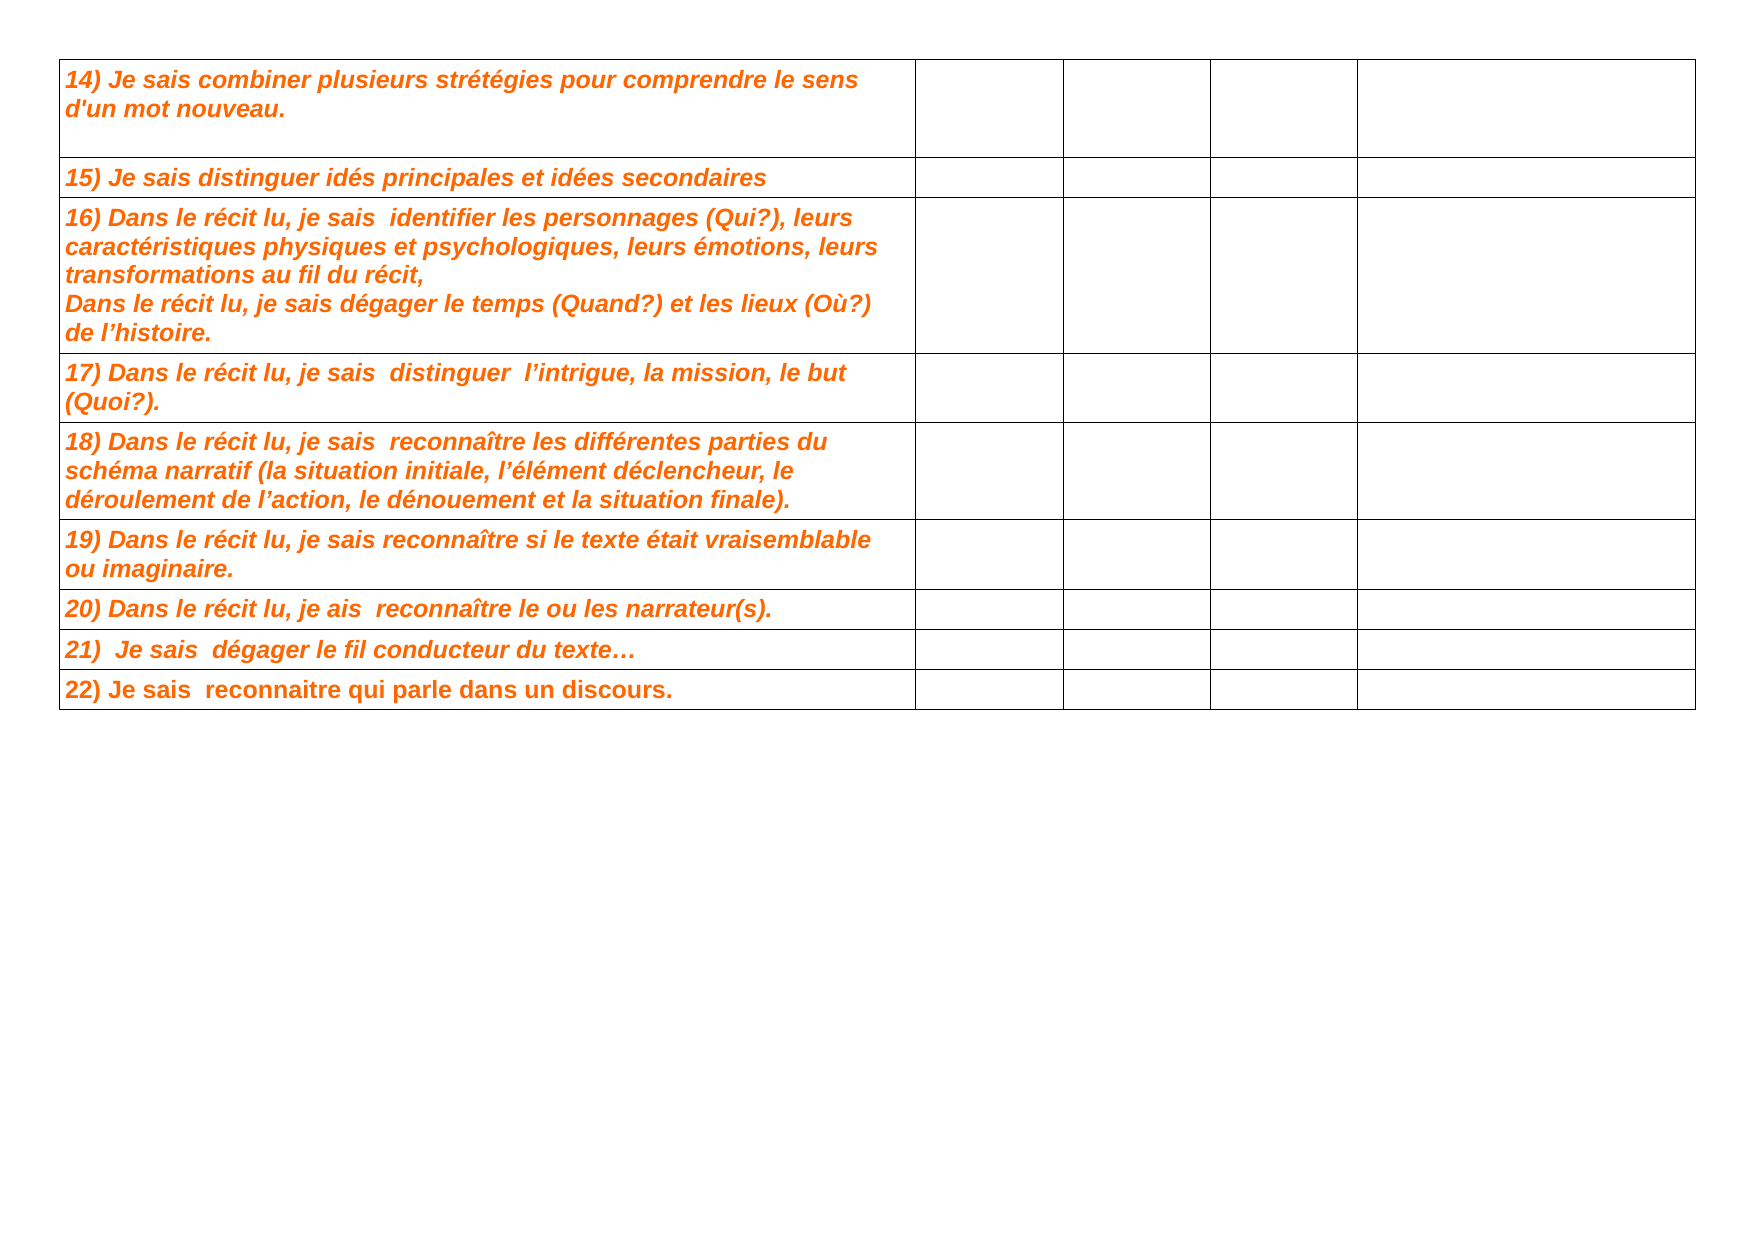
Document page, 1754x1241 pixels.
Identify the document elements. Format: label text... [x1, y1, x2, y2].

table_cell 15) Je sais distinguer idés principales et idées secondaires [60, 158, 915, 197]
table_cell 20) Dans le récit lu, je ais reconnaître le ou les narrateur(s). [60, 590, 915, 629]
table_cell [1358, 198, 1695, 352]
table_cell [1064, 590, 1210, 629]
table_cell [1211, 670, 1357, 709]
table_cell [1064, 520, 1210, 588]
table_cell 14) Je sais combiner plusieurs strétégies pour comprendre le sens d'un mot nouveau. [60, 60, 915, 157]
table_cell [1211, 630, 1357, 669]
table_cell [1211, 590, 1357, 629]
table_cell [1064, 158, 1210, 197]
table_cell 17) Dans le récit lu, je sais distinguer l’intrigue, la mission, le but (Quoi?). [60, 354, 915, 422]
table_cell [1358, 520, 1695, 588]
table_cell [916, 590, 1063, 629]
table_cell 22) Je sais reconnaitre qui parle dans un discours. [60, 670, 915, 709]
table_cell 19) Dans le récit lu, je sais reconnaître si le texte était vraisemblable ou imaginaire. [60, 520, 915, 588]
table_cell [1358, 60, 1695, 157]
table_cell [1064, 354, 1210, 422]
table_cell [1064, 60, 1210, 157]
table_cell [1064, 670, 1210, 709]
table_cell [916, 423, 1063, 519]
table_cell [1211, 198, 1357, 352]
table_cell [1211, 520, 1357, 588]
table_cell [1358, 590, 1695, 629]
table_cell 16) Dans le récit lu, je sais identifier les personnages (Qui?), leurs caractéristiques physiques et psychologiques, leurs émotions, leurs transformations au fil du récit, Dans le récit lu, je sais dégager le temps (Quand?) et les lieux (Où?) de l’histoire. [60, 198, 915, 352]
table_cell [1358, 630, 1695, 669]
table_cell [1211, 60, 1357, 157]
table_cell [1358, 354, 1695, 422]
table_cell [916, 158, 1063, 197]
table_cell [916, 520, 1063, 588]
table_cell [916, 354, 1063, 422]
table_cell [1064, 423, 1210, 519]
table_cell [916, 198, 1063, 352]
table_cell [1064, 630, 1210, 669]
table_cell [1358, 423, 1695, 519]
table_cell [916, 60, 1063, 157]
table_cell [1211, 354, 1357, 422]
table_cell [1211, 423, 1357, 519]
table_cell [916, 670, 1063, 709]
table_cell [1064, 198, 1210, 352]
table_cell [1211, 158, 1357, 197]
table_cell [916, 630, 1063, 669]
table_cell [1358, 158, 1695, 197]
table_cell 21) Je sais dégager le fil conducteur du texte… [60, 630, 915, 669]
table_cell [1358, 670, 1695, 709]
table_cell 18) Dans le récit lu, je sais reconnaître les différentes parties du schéma narratif (la situation initiale, l’élément déclencheur, le déroulement de l’action, le dénouement et la situation finale). [60, 423, 915, 519]
